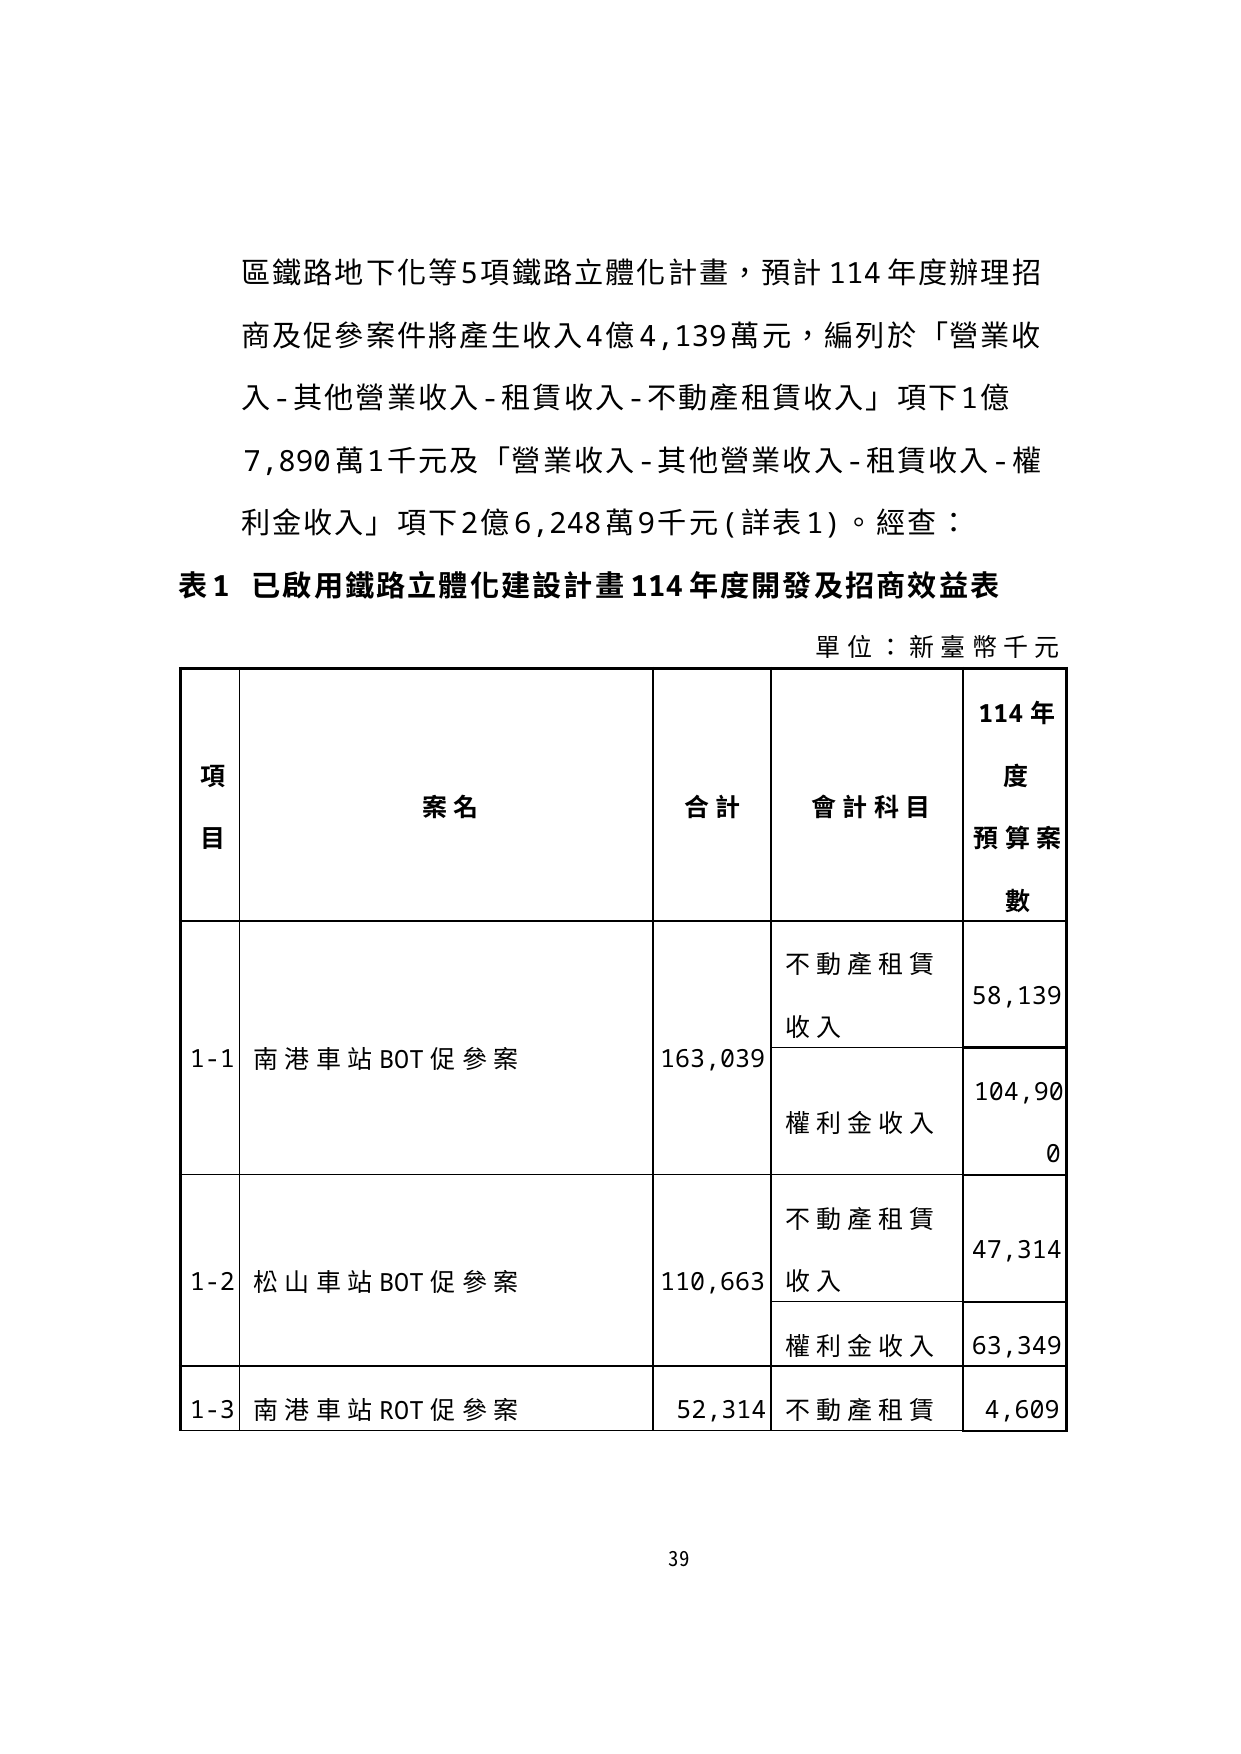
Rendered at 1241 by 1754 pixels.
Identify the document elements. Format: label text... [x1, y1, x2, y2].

table_cell 47,314 [964, 1176, 1065, 1301]
table_cell 不動產租賃收入 [772, 1175, 962, 1301]
table_cell 52,314 [654, 1367, 770, 1430]
table_cell 權利金收入 [772, 1048, 962, 1173]
table_cell 63,349 [964, 1303, 1065, 1365]
text 單位：新臺幣千元 [177, 604, 1063, 667]
table_cell 163,039 [654, 922, 770, 1173]
table_cell 4,609 [964, 1367, 1065, 1430]
table_cell 南港車站ROT促參案 [240, 1367, 652, 1430]
table_cell 權利金收入 [772, 1302, 962, 1365]
table_header 案名 [240, 670, 652, 920]
table_cell 110,663 [654, 1175, 770, 1365]
table_cell 58,139 [964, 922, 1065, 1046]
table_header 114年度 預算案數 [964, 670, 1065, 920]
text 臺鐵公司100年以後已啟用5項鐵路立體化計畫，包括臺北市區鐵路地下化東延南港、臺鐵高雄-屏東潮州捷運化、臺中都會區鐵路高架捷運化、員林市區鐵路高架化及高雄市區鐵路地下化等5項鐵路立體化計畫，預計114年度辦理招商及促參案件將產生收入4億4,139萬元，編列於「營業收入-其他營業收入-租賃收入-不動產租賃收入」項下1億7,890萬1千元及「營業收入-其他營業收入-租賃收入-權利金收入」項下2億6,248萬9千元(詳表1)。經查： [236, 229, 1063, 542]
table_cell 104,900 [964, 1049, 1065, 1173]
table_header 項目 [182, 670, 239, 920]
table_header 合計 [654, 670, 770, 920]
table_cell 1-1 [182, 922, 239, 1173]
table_header 會計科目 [772, 670, 962, 920]
table_cell 松山車站BOT促參案 [240, 1175, 652, 1365]
table_cell 1-2 [182, 1175, 239, 1365]
text 表1 已啟用鐵路立體化建設計畫114年度開發及招商效益表 [177, 542, 1063, 604]
table_cell 南港車站BOT促參案 [240, 922, 652, 1173]
table_cell 不動產租賃 [772, 1367, 962, 1430]
table_cell 不動產租賃收入 [772, 922, 962, 1046]
table_cell 1-3 [182, 1367, 239, 1430]
